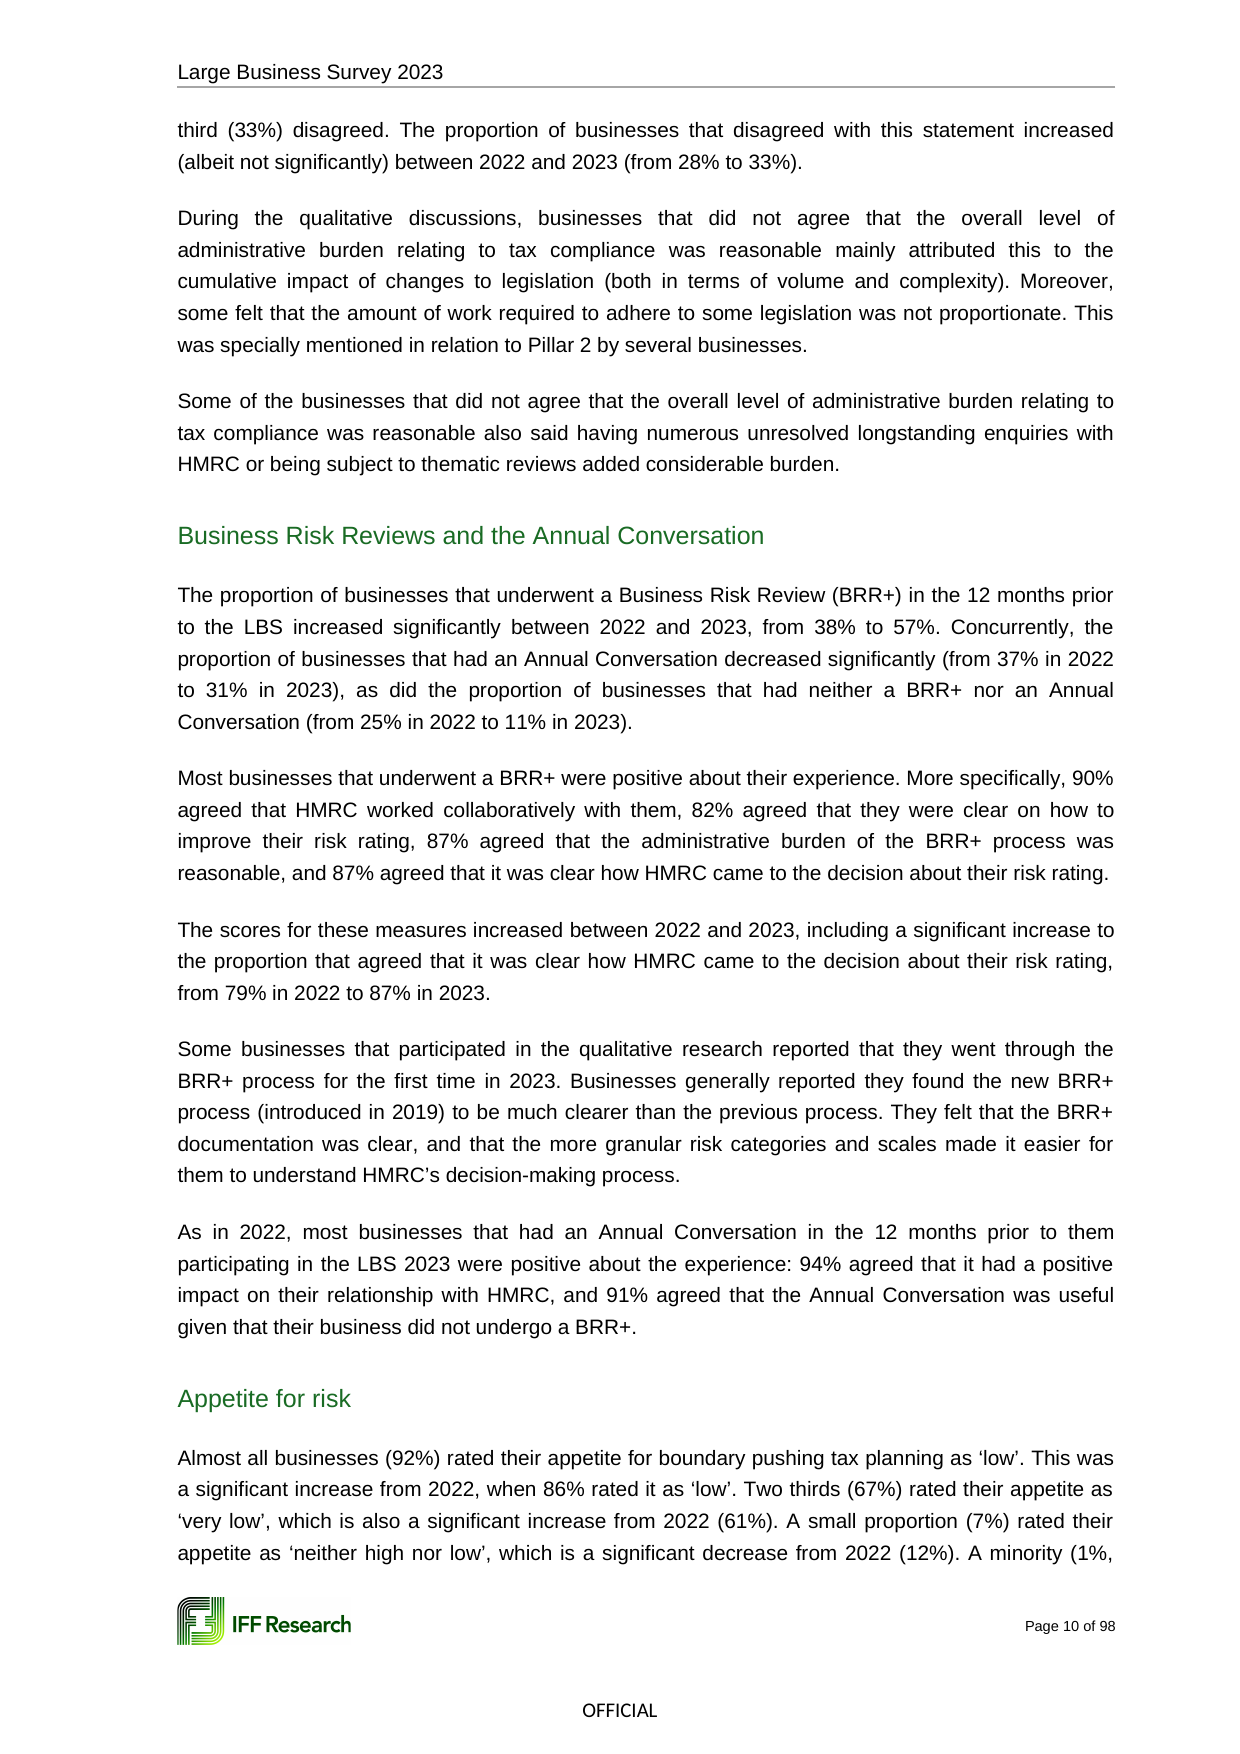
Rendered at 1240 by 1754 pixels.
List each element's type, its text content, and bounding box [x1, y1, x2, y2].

text The scores for these measures increased between 2022 and 2023, including a significant increase to the proportion that agreed that it was clear how HMRC came to the decision about their risk rating, from 79% in 2022 to 87% in 2023. [177, 917, 1115, 1012]
subtitle Appetite for risk [177, 1384, 1115, 1421]
text Some businesses that participated in the qualitative research reported that they went through the BRR+ process for the first time in 2023. Businesses generally reported they found the new BRR+ process (introduced in 2019) to be much clearer than the previous process. They felt that the BRR+ documentation was clear, and that the more granular risk categories and scales made it easier for them to understand HMRC’s decision-making process. [177, 1037, 1115, 1195]
text Almost all businesses (92%) rated their appetite for boundary pushing tax planning as ‘low’. This was a significant increase from 2022, when 86% rated it as ‘low’. Two thirds (67%) rated their appetite as ‘very low’, which is also a significant increase from 2022 (61%). A small proportion (7%) rated their appetite as ‘neither high nor low’, which is a significant decrease from 2022 (12%). A minority (1%, [177, 1446, 1115, 1572]
text The proportion of businesses that underwent a Business Risk Review (BRR+) in the 12 months prior to the LBS increased significantly between 2022 and 2023, from 38% to 57%. Concurrently, the proportion of businesses that had an Annual Conversation decreased significantly (from 37% in 2022 to 31% in 2023), as did the proportion of businesses that had neither a BRR+ nor an Annual Conversation (from 25% in 2022 to 11% in 2023). [177, 583, 1115, 741]
text As in 2022, most businesses that had an Annual Conversation in the 12 months prior to them participating in the LBS 2023 were positive about the experience: 94% agreed that it had a positive impact on their relationship with HMRC, and 91% agreed that the Annual Conversation was useful given that their business did not undergo a BRR+. [177, 1220, 1115, 1346]
text Some of the businesses that did not agree that the overall level of administrative burden relating to tax compliance was reasonable also said having numerous unresolved longstanding enquiries with HMRC or being subject to thematic reviews added considerable burden. [177, 389, 1115, 484]
text Most businesses that underwent a BRR+ were positive about their experience. More specifically, 90% agreed that HMRC worked collaboratively with them, 82% agreed that they were clear on how to improve their risk rating, 87% agreed that the administrative burden of the BRR+ process was reasonable, and 87% agreed that it was clear how HMRC came to the decision about their risk rating. [177, 766, 1115, 892]
text third (33%) disagreed. The proportion of businesses that disagreed with this statement increased (albeit not significantly) between 2022 and 2023 (from 28% to 33%). [177, 118, 1115, 181]
text During the qualitative discussions, businesses that did not agree that the overall level of administrative burden relating to tax compliance was reasonable mainly attributed this to the cumulative impact of changes to legislation (both in terms of volume and complexity). Moreover, some felt that the amount of work required to adhere to some legislation was not proportionate. This was specially mentioned in relation to Pillar 2 by several businesses. [177, 206, 1115, 364]
subtitle Business Risk Reviews and the Annual Conversation [177, 521, 1115, 558]
